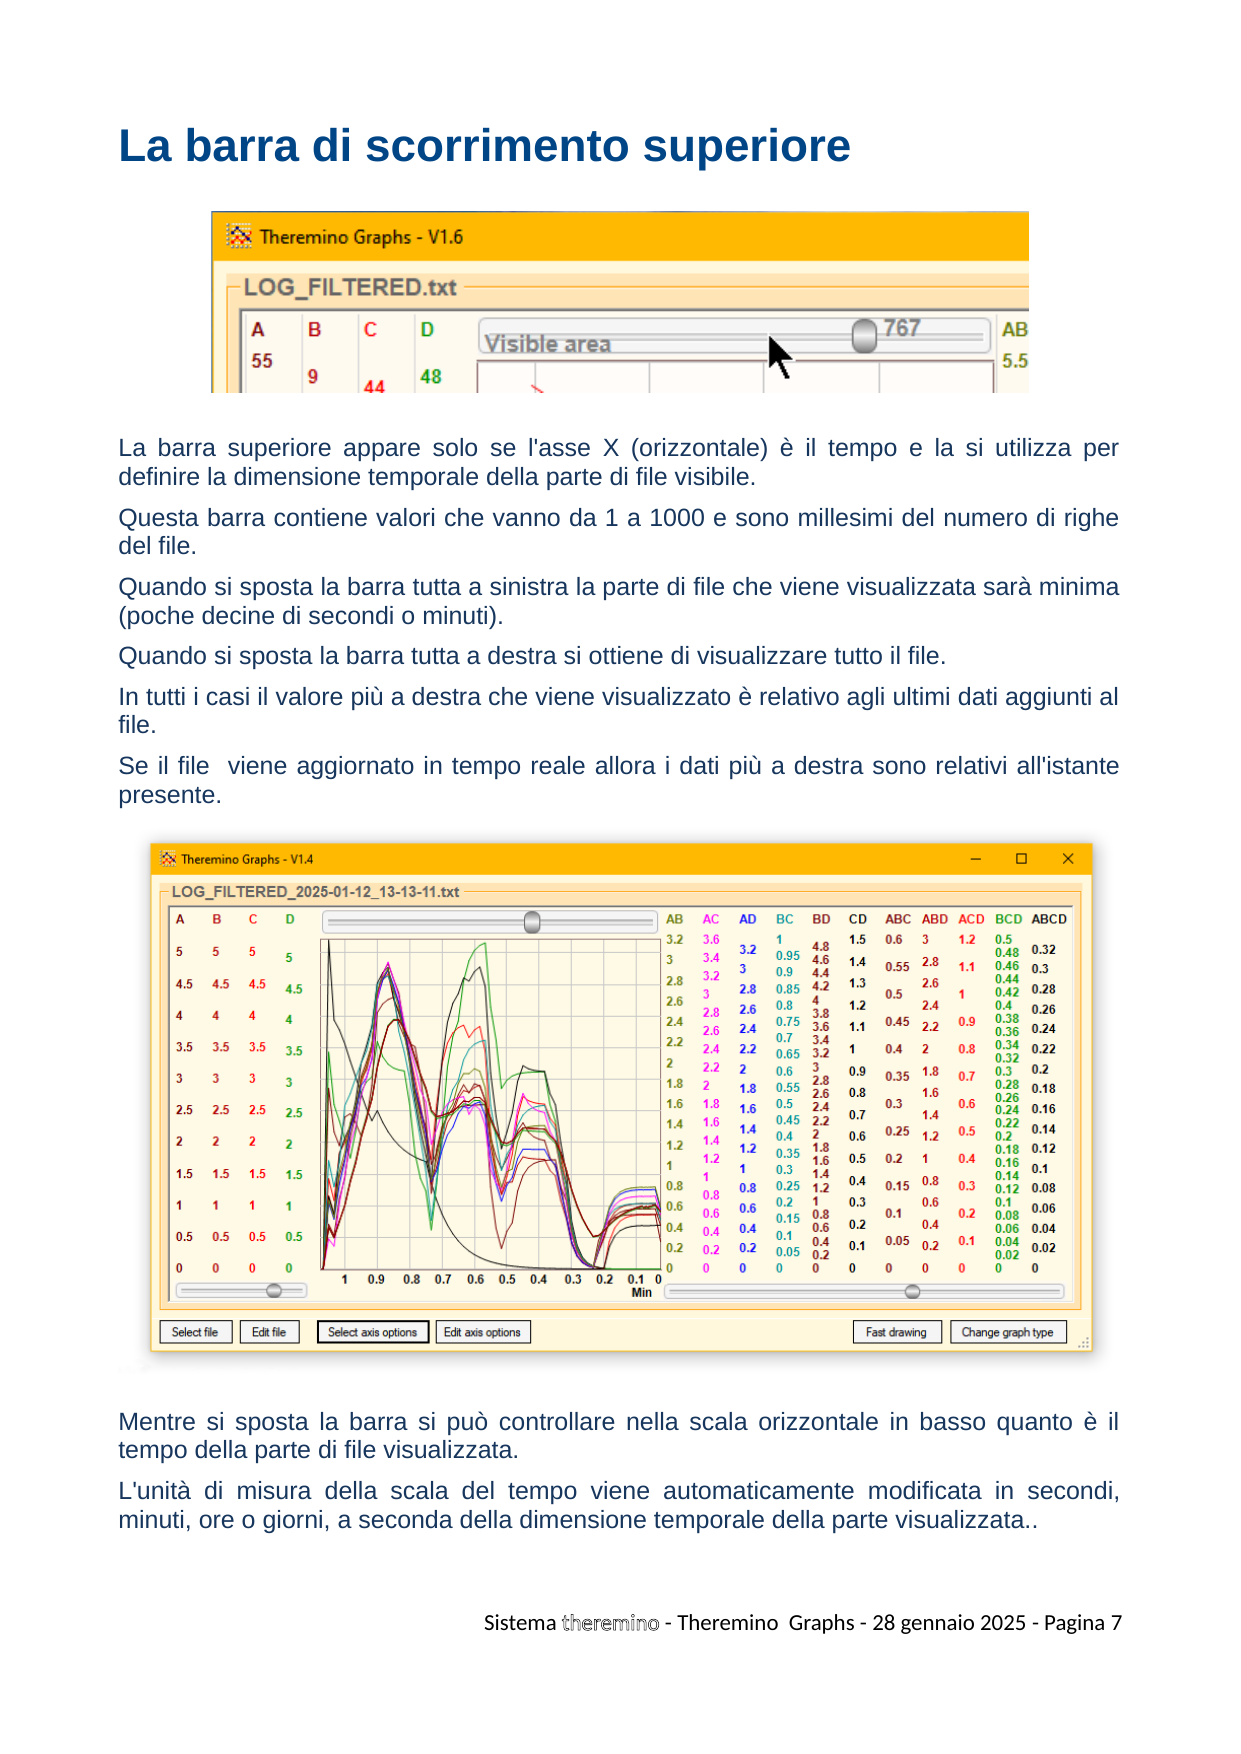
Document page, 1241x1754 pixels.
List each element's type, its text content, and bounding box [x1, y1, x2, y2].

picture [211, 211, 1029, 393]
picture [118, 820, 1123, 1378]
text La barra di scorrimento superiore [118, 118, 1122, 171]
text Quando si sposta la barra tutta a destra si ottiene di visualizzare tutto il file. [118, 641, 1122, 670]
text Mentre si sposta la barra si può controllare nella scala orizzontale in basso quanto è il tempo della parte di file visualizzata. [118, 1378, 1122, 1464]
text Se il file viene aggiornato in tempo reale allora i dati più a destra sono relativi all'istante presente. [118, 751, 1122, 808]
text La barra superiore appare solo se l'asse X (orizzontale) è il tempo e la si utilizza per definire la dimensione temporale della parte di file visibile. [118, 433, 1122, 491]
text Questa barra contiene valori che vanno da 1 a 1000 e sono millesimi del numero di righe del file. [118, 503, 1122, 560]
text L'unità di misura della scala del tempo viene automaticamente modificata in secondi, minuti, ore o giorni, a seconda della dimensione temporale della parte visualizzata.. [118, 1476, 1122, 1533]
text In tutti i casi il valore più a destra che viene visualizzato è relativo agli ultimi dati aggiunti al file. [118, 682, 1122, 739]
text Quando si sposta la barra tutta a sinistra la parte di file che viene visualizzata sarà minima (poche decine di secondi o minuti). [118, 572, 1122, 629]
